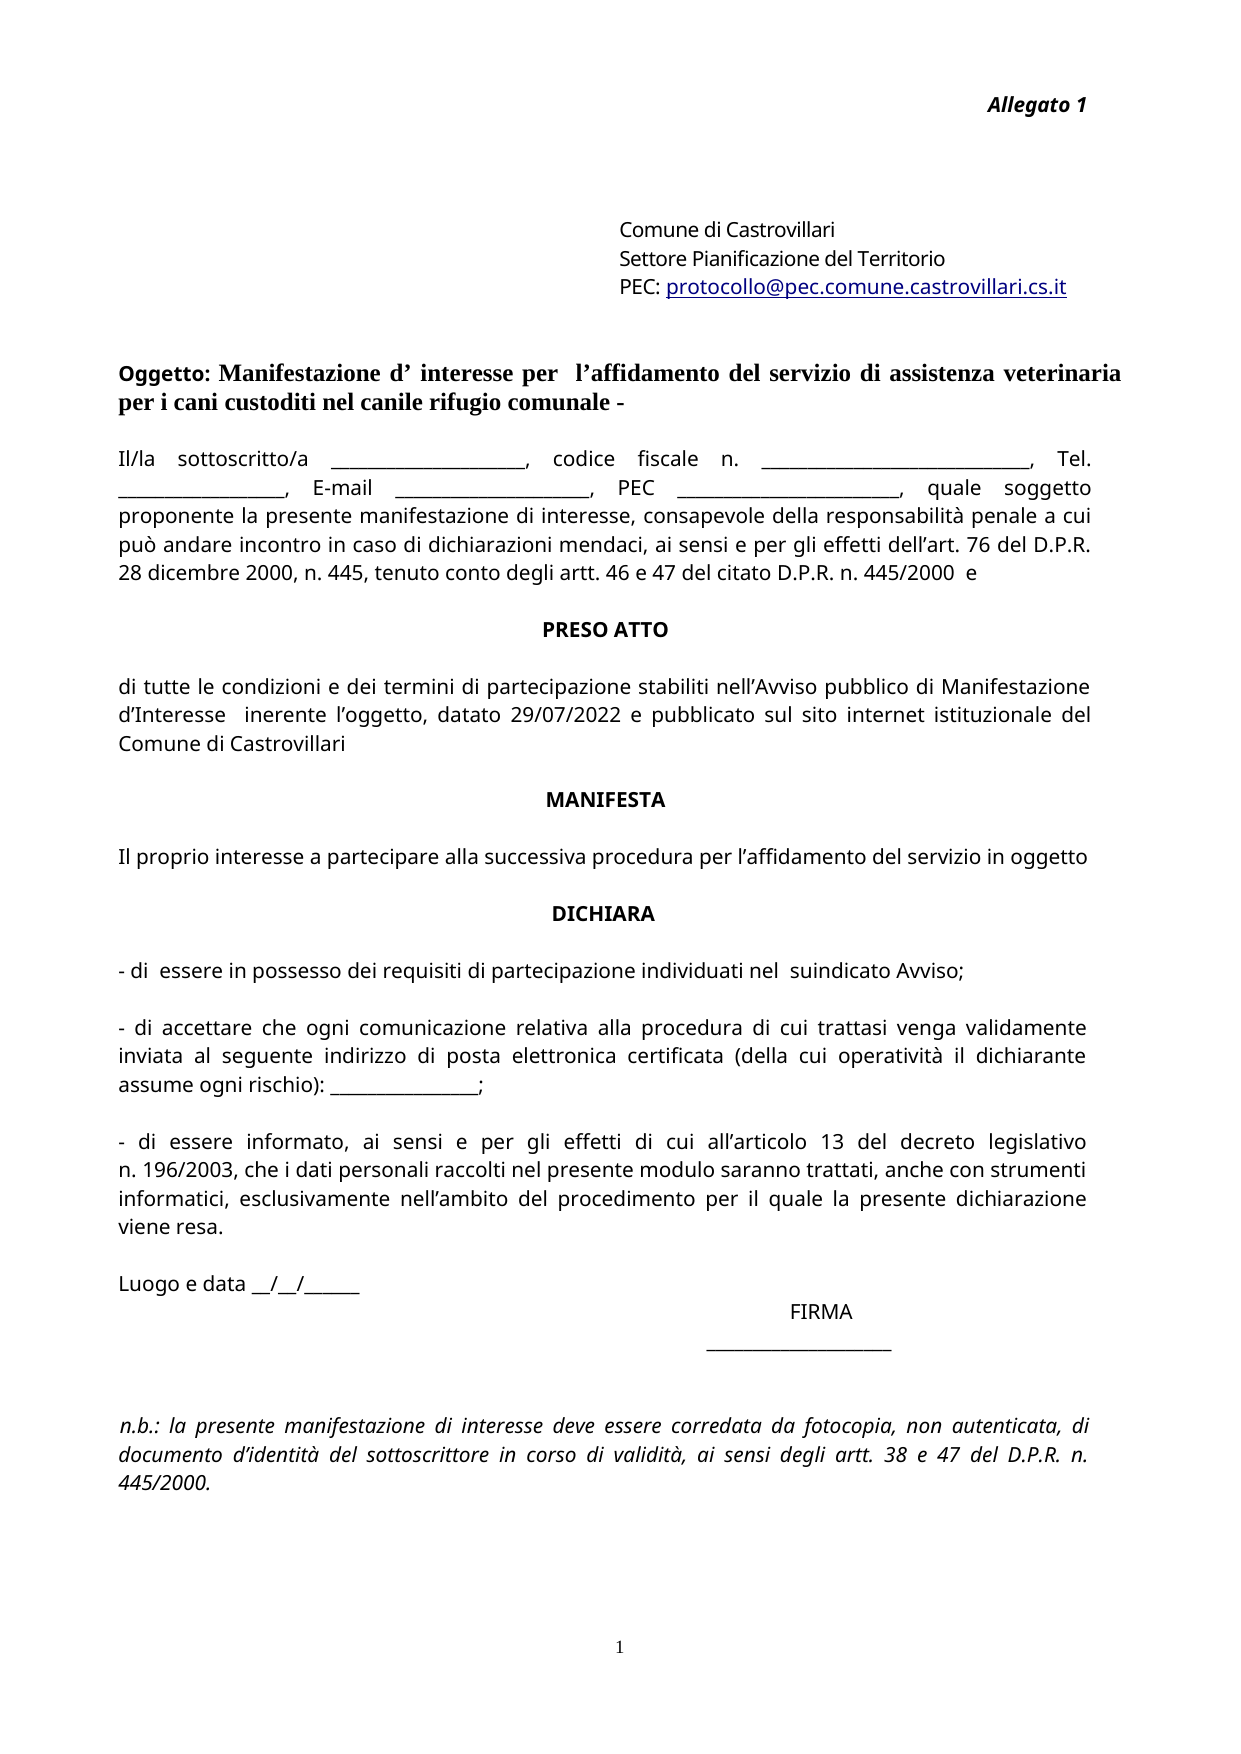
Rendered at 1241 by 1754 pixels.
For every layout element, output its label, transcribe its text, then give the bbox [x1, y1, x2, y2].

text Il proprio interesse a partecipare alla successiva procedura per l’affidamento del servizio in oggetto [118, 842, 1093, 871]
text Comune di Castrovillari [619, 216, 1125, 244]
list - di essere in possesso dei requisiti di partecipazione individuati nel suindicato Avviso; [118, 956, 1088, 985]
text Il/la sottoscritto/a _____________________, codice fiscale n. _____________________________, Tel. __________________, E-mail _____________________, PEC ________________________, quale soggetto proponente la presente manifestazione di interesse, consapevole della responsabilità penale a cui può andare incontro in caso di dichiarazioni mendaci, ai sensi e per gli effetti dell’art. 76 del D.P.R. 28 dicembre 2000, n. 445, tenuto conto degli artt. 46 e 47 del citato D.P.R. n. 445/2000 e [118, 444, 1093, 587]
text Settore Pianificazione del Territorio [619, 244, 1125, 272]
list - di accettare che ogni comunicazione relativa alla procedura di cui trattasi venga validamente inviata al seguente indirizzo di posta elettronica certificata (della cui operatività il dichiarante assume ogni rischio): ________________; [118, 1013, 1088, 1098]
text PRESO ATTO [118, 615, 1092, 643]
text PEC: protocollo@pec.comune.castrovillari.cs.it [619, 272, 1125, 301]
text DICHIARA [118, 899, 1088, 928]
text MANIFESTA [118, 786, 1093, 814]
text FIRMA [118, 1297, 1181, 1326]
text Oggetto: Manifestazione d’ interesse per l’affidamento del servizio di assistenza veterinaria per i cani custoditi nel canile rifugio comunale - [118, 358, 1122, 416]
text ____________________ [118, 1326, 1181, 1354]
text Luogo e data __/__/______ [118, 1269, 1122, 1297]
text di tutte le condizioni e dei termini di partecipazione stabiliti nell’Avviso pubblico di Manifestazione d’Interesse inerente l’oggetto, datato 29/07/2022 e pubblicato sul sito internet istituzionale del Comune di Castrovillari [118, 672, 1092, 757]
list - di essere informato, ai sensi e per gli effetti di cui all’articolo 13 del decreto legislativo n. 196/2003, che i dati personali raccolti nel presente modulo saranno trattati, anche con strumenti informatici, esclusivamente nell’ambito del procedimento per il quale la presente dichiarazione viene resa. [118, 1127, 1088, 1241]
text n.b.: la presente manifestazione di interesse deve essere corredata da fotocopia, non autenticata, di documento d’identità del sottoscrittore in corso di validità, ai sensi degli artt. 38 e 47 del D.P.R. n. 445/2000. [118, 1411, 1093, 1497]
text Allegato 1 [118, 90, 1122, 118]
